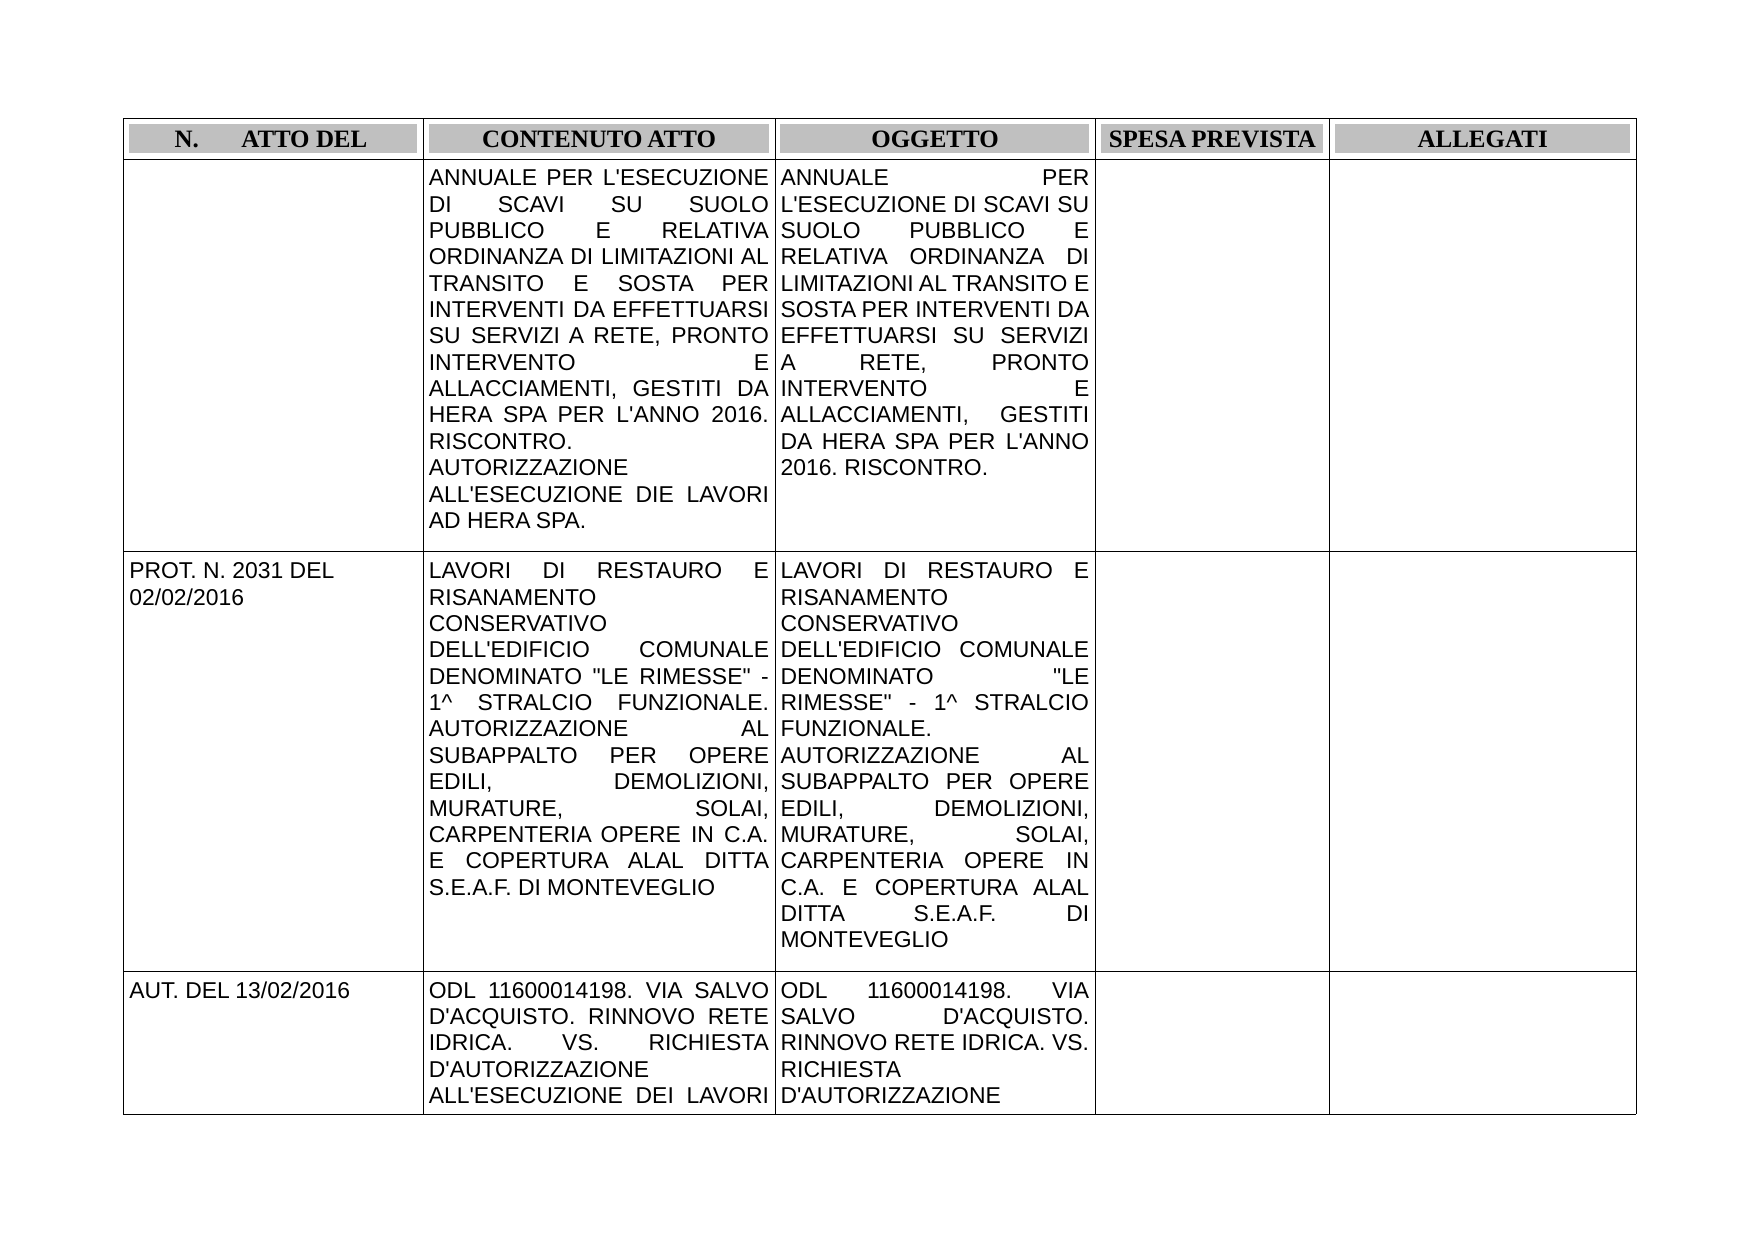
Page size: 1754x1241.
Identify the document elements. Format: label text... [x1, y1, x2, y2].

table_cell AUT. DEL 13/02/2016 [124, 972, 423, 1114]
table_cell ANNUALE PER L'ESECUZIONE DI SCAVI SU SUOLO PUBBLICO E RELATIVA ORDINANZA DI LIMITAZIONI AL TRANSITO E SOSTA PER INTERVENTI DA EFFETTUARSI SU SERVIZI A RETE, PRONTO INTERVENTO E ALLACCIAMENTI, GESTITI DA HERA SPA PER L'ANNO 2016. RISCONTRO. AUTORIZZAZIONE ALL'ESECUZIONE DIE LAVORI AD HERA SPA. [424, 160, 775, 551]
table_cell ODL 11600014198. VIA SALVO D'ACQUISTO. RINNOVO RETE IDRICA. VS. RICHIESTA D'AUTORIZZAZIONE [776, 972, 1095, 1114]
table_cell LAVORI DI RESTAURO E RISANAMENTO CONSERVATIVO DELL'EDIFICIO COMUNALE DENOMINATO "LE RIMESSE" - 1^ STRALCIO FUNZIONALE. AUTORIZZAZIONE AL SUBAPPALTO PER OPERE EDILI, DEMOLIZIONI, MURATURE, SOLAI, CARPENTERIA OPERE IN C.A. E COPERTURA ALAL DITTA S.E.A.F. DI MONTEVEGLIO [424, 552, 775, 971]
table_cell [1330, 552, 1636, 971]
table_cell [1330, 160, 1636, 551]
table_cell LAVORI DI RESTAURO E RISANAMENTO CONSERVATIVO DELL'EDIFICIO COMUNALE DENOMINATO "LE RIMESSE" - 1^ STRALCIO FUNZIONALE. AUTORIZZAZIONE AL SUBAPPALTO PER OPERE EDILI, DEMOLIZIONI, MURATURE, SOLAI, CARPENTERIA OPERE IN C.A. E COPERTURA ALAL DITTA S.E.A.F. DI MONTEVEGLIO [776, 552, 1095, 971]
table_header OGGETTO [776, 119, 1095, 158]
table_cell [1096, 972, 1329, 1114]
table_cell ANNUALE PER L'ESECUZIONE DI SCAVI SU SUOLO PUBBLICO E RELATIVA ORDINANZA DI LIMITAZIONI AL TRANSITO E SOSTA PER INTERVENTI DA EFFETTUARSI SU SERVIZI A RETE, PRONTO INTERVENTO E ALLACCIAMENTI, GESTITI DA HERA SPA PER L'ANNO 2016. RISCONTRO. [776, 160, 1095, 551]
table_header SPESA PREVISTA [1096, 119, 1329, 158]
table_cell [1096, 160, 1329, 551]
table_header ALLEGATI [1330, 119, 1636, 158]
table_header N. ATTO DEL [124, 119, 423, 158]
table_header CONTENUTO ATTO [424, 119, 775, 158]
table_cell [1330, 972, 1636, 1114]
table_cell [124, 160, 423, 551]
table_cell ODL 11600014198. VIA SALVO D'ACQUISTO. RINNOVO RETE IDRICA. VS. RICHIESTA D'AUTORIZZAZIONE ALL'ESECUZIONE DEI LAVORI [424, 972, 775, 1114]
table_cell PROT. N. 2031 DEL 02/02/2016 [124, 552, 423, 971]
table_cell [1096, 552, 1329, 971]
